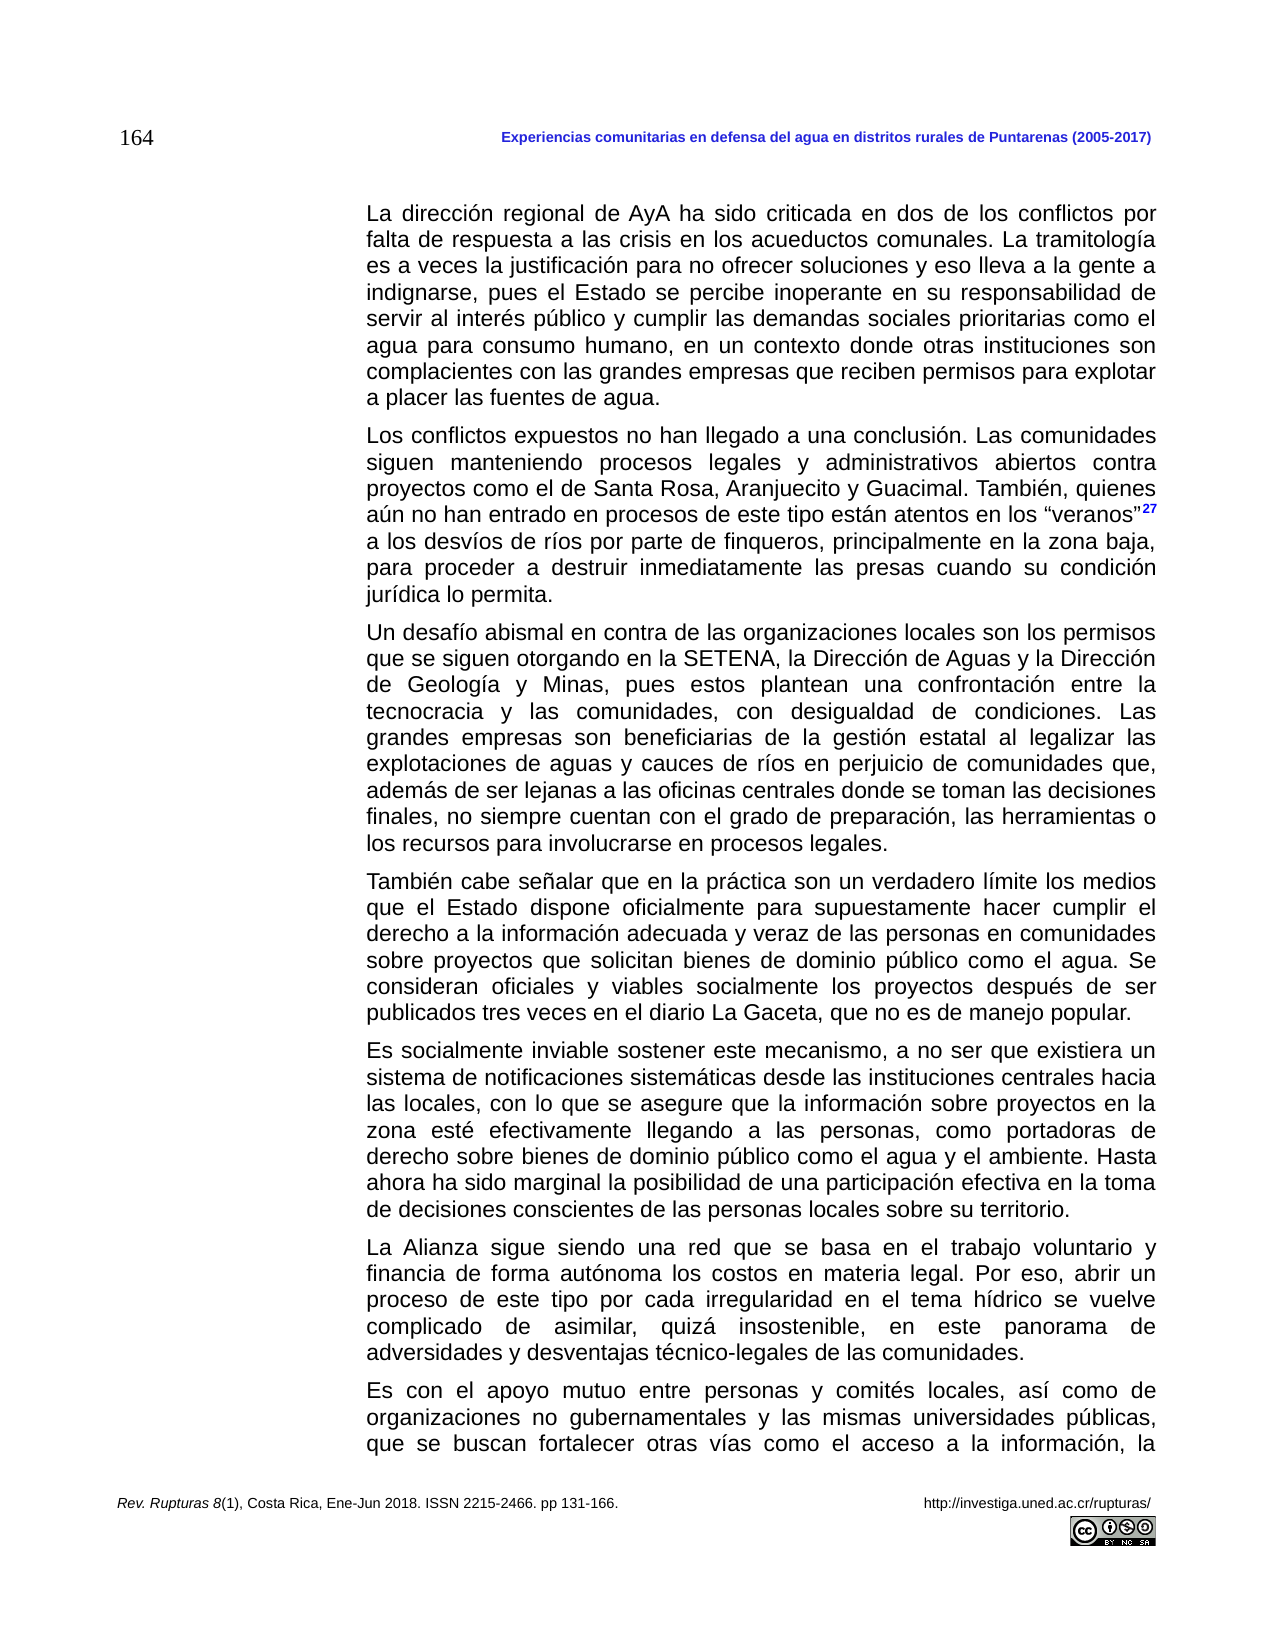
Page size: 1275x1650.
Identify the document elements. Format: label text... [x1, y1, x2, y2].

text Es con el apoyo mutuo entre personas y comités locales, así como de organizaciones no gubernamentales y las mismas universidades públicas, que se buscan fortalecer otras vías como el acceso a la información, la [366, 1377, 1157, 1456]
text Un desafío abismal en contra de las organizaciones locales son los permisos que se siguen otorgando en la SETENA, la Dirección de Aguas y la Dirección de Geología y Minas, pues estos plantean una confrontación entre la tecnocracia y las comunidades, con desigualdad de condiciones. Las grandes empresas son beneficiarias de la gestión estatal al legalizar las explotaciones de aguas y cauces de ríos en perjuicio de comunidades que, además de ser lejanas a las oficinas centrales donde se toman las decisiones finales, no siempre cuentan con el grado de preparación, las herramientas o los recursos para involucrarse en procesos legales. [366, 619, 1157, 856]
text También cabe señalar que en la práctica son un verdadero límite los medios que el Estado dispone oficialmente para supuestamente hacer cumplir el derecho a la información adecuada y veraz de las personas en comunidades sobre proyectos que solicitan bienes de dominio público como el agua. Se consideran oficiales y viables socialmente los proyectos después de ser publicados tres veces en el diario La Gaceta, que no es de manejo popular. [366, 868, 1157, 1026]
text La Alianza sigue siendo una red que se basa en el trabajo voluntario y financia de forma autónoma los costos en materia legal. Por eso, abrir un proceso de este tipo por cada irregularidad en el tema hídrico se vuelve complicado de asimilar, quizá insostenible, en este panorama de adversidades y desventajas técnico-legales de las comunidades. [366, 1234, 1157, 1366]
text La dirección regional de AyA ha sido criticada en dos de los conflictos por falta de respuesta a las crisis en los acueductos comunales. La tramitología es a veces la justificación para no ofrecer soluciones y eso lleva a la gente a indignarse, pues el Estado se percibe inoperante en su responsabilidad de servir al interés público y cumplir las demandas sociales prioritarias como el agua para consumo humano, en un contexto donde otras instituciones son complacientes con las grandes empresas que reciben permisos para explotar a placer las fuentes de agua. [366, 200, 1157, 411]
text Es socialmente inviable sostener este mecanismo, a no ser que existiera un sistema de notificaciones sistemáticas desde las instituciones centrales hacia las locales, con lo que se asegure que la información sobre proyectos en la zona esté efectivamente llegando a las personas, como portadoras de derecho sobre bienes de dominio público como el agua y el ambiente. Hasta ahora ha sido marginal la posibilidad de una participación efectiva en la toma de decisiones conscientes de las personas locales sobre su territorio. [366, 1037, 1157, 1222]
text Los conflictos expuestos no han llegado a una conclusión. Las comunidades siguen manteniendo procesos legales y administrativos abiertos contra proyectos como el de Santa Rosa, Aranjuecito y Guacimal. También, quienes aún no han entrado en procesos de este tipo están atentos en los “veranos”27 a los desvíos de ríos por parte de finqueros, principalmente en la zona baja, para proceder a destruir inmediatamente las presas cuando su condición jurídica lo permita. [366, 422, 1157, 607]
picture [1070, 1516, 1156, 1546]
